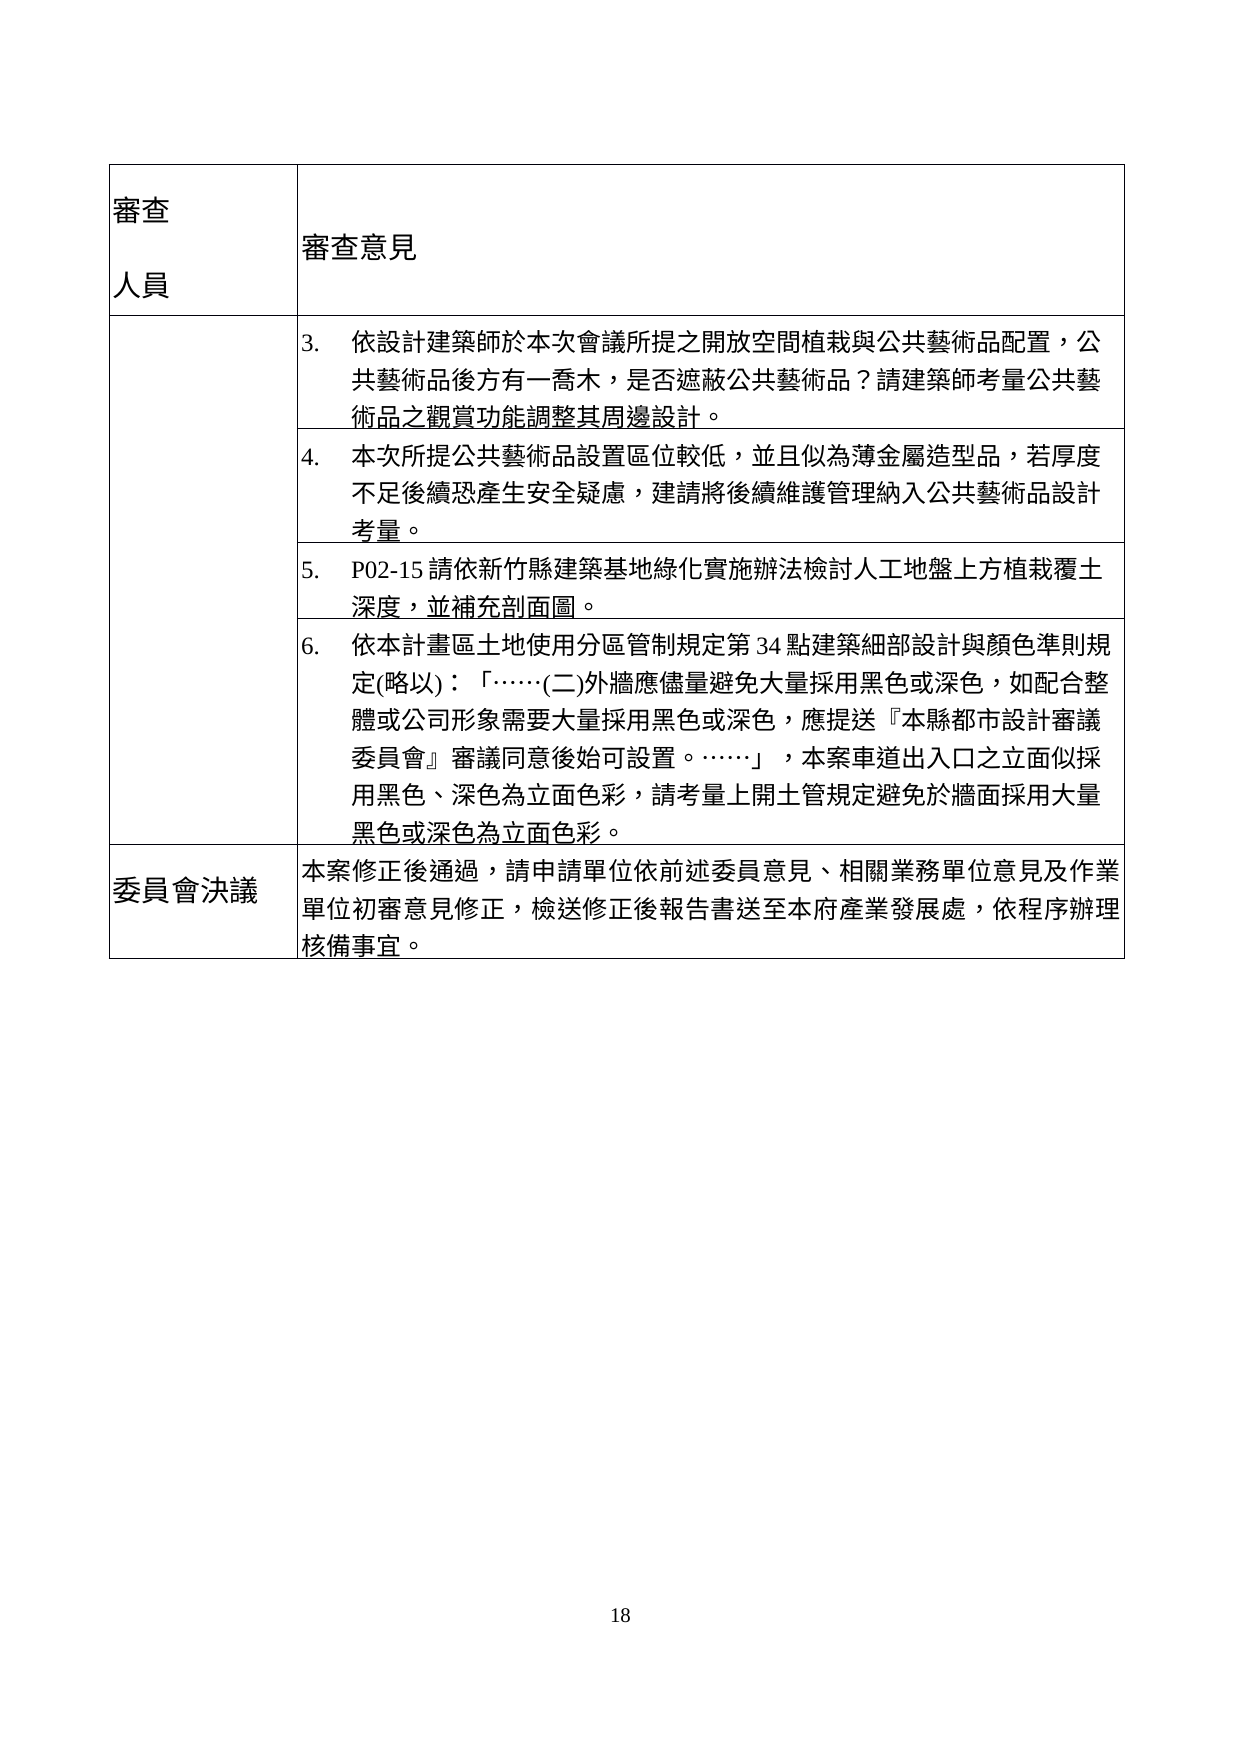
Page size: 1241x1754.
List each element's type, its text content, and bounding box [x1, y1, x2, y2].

table_header 審查 人員 [110, 165, 297, 315]
table_cell 本案修正後通過，請申請單位依前述委員意見、相關業務單位意見及作業單位初審意見修正，檢送修正後報告書送至本府產業發展處，依程序辦理核備事宜。 [298, 845, 1124, 957]
table_cell 本次所提公共藝術品設置區位較低，並且似為薄金屬造型品，若厚度不足後續恐產生安全疑慮，建請將後續維護管理納入公共藝術品設計考量。 [298, 429, 1124, 542]
table_cell P02-15請依新竹縣建築基地綠化實施辦法檢討人工地盤上方植栽覆土深度，並補充剖面圖。 [298, 543, 1124, 618]
table_header 審查意見 [298, 165, 1124, 315]
table_cell 依本計畫區土地使用分區管制規定第34點建築細部設計與顏色準則規定(略以)：「……(二)外牆應儘量避免大量採用黑色或深色，如配合整體或公司形象需要大量採用黑色或深色，應提送『本縣都市設計審議委員會』審議同意後始可設置。……」，本案車道出入口之立面似採用黑色、深色為立面色彩，請考量上開土管規定避免於牆面採用大量黑色或深色為立面色彩。 [298, 619, 1124, 844]
table_cell [110, 316, 297, 844]
table_cell 依設計建築師於本次會議所提之開放空間植栽與公共藝術品配置，公共藝術品後方有一喬木，是否遮蔽公共藝術品？請建築師考量公共藝術品之觀賞功能調整其周邊設計。 [298, 316, 1124, 428]
table_cell 委員會決議 [110, 845, 297, 957]
